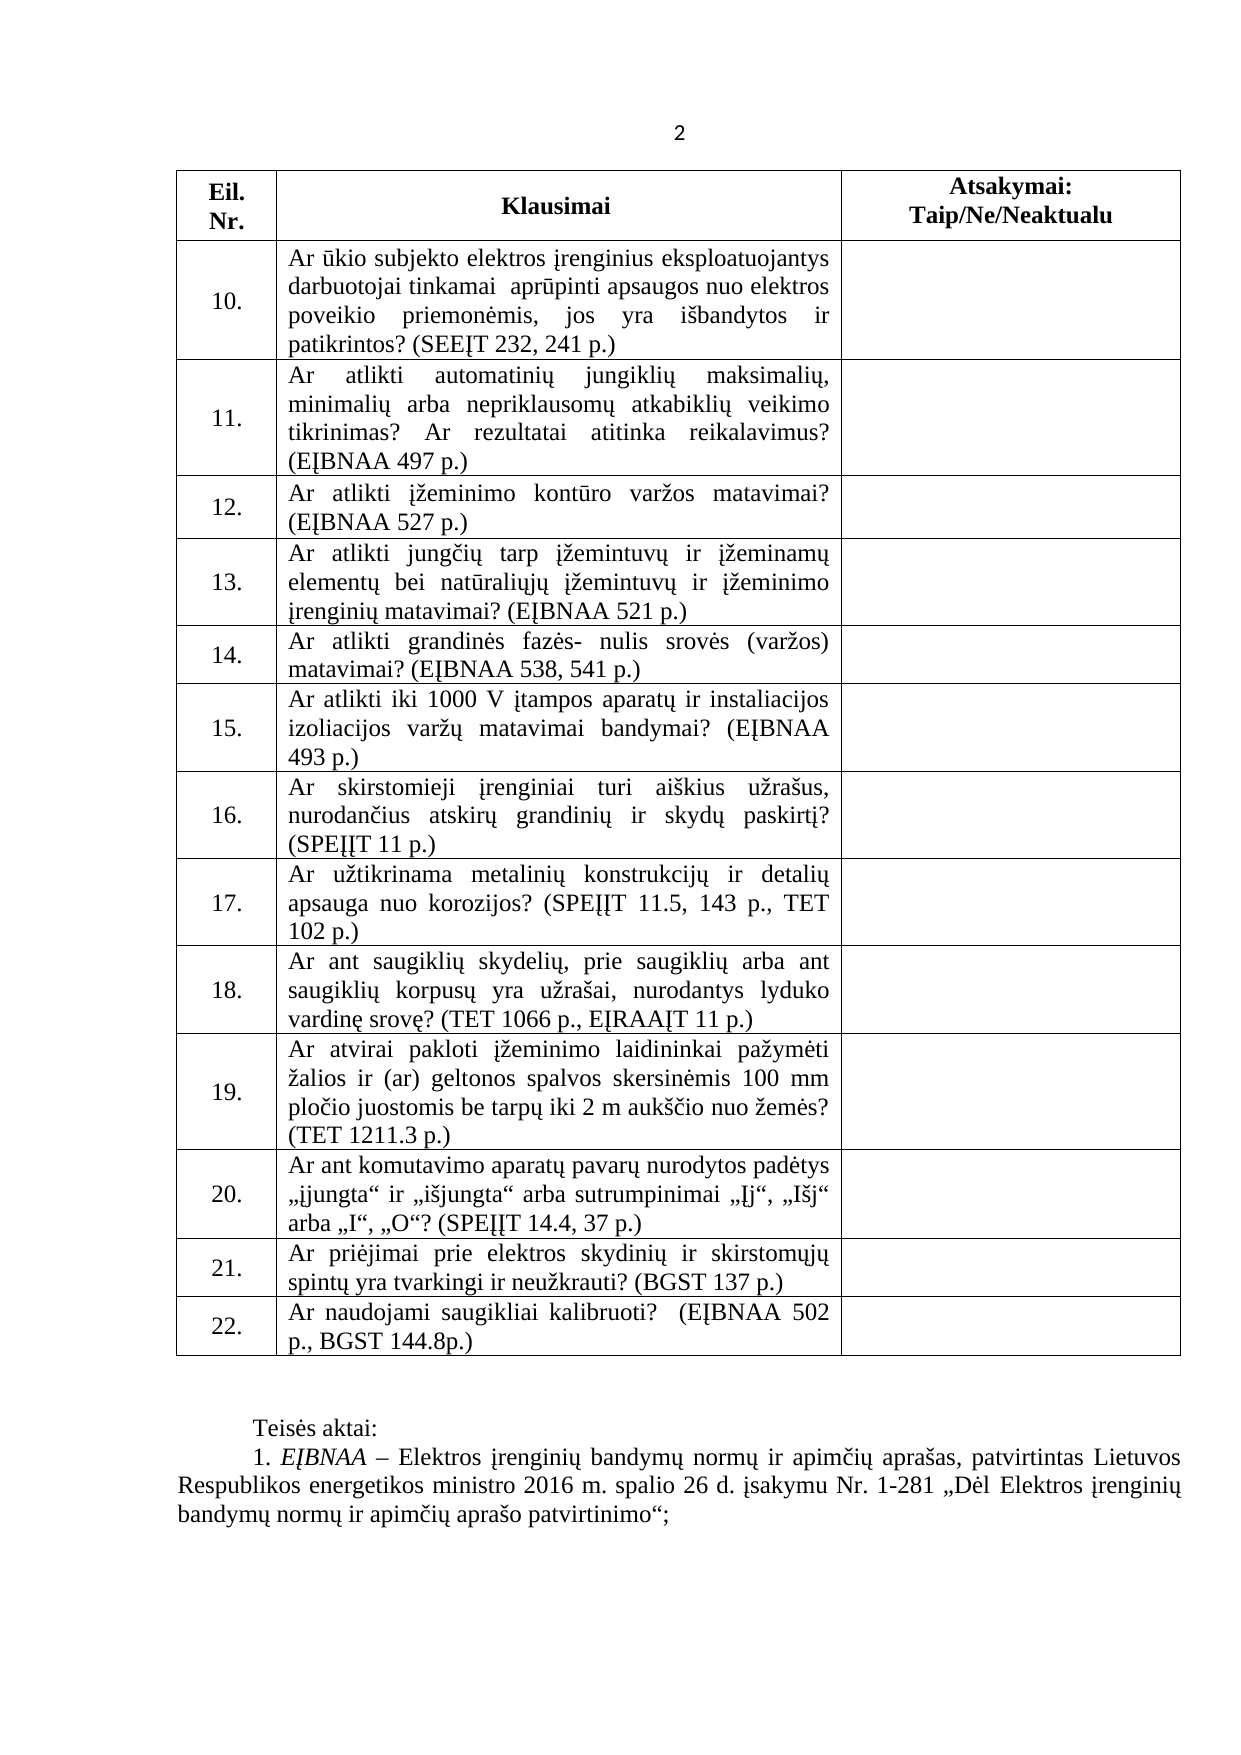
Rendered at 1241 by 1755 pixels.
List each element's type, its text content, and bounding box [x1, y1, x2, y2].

table_cell [842, 1239, 1180, 1296]
table_cell Ar priėjimai prie elektros skydinių ir skirstomųjų spintų yra tvarkingi ir neužkrauti? (BGST 137 p.) [277, 1239, 841, 1296]
table_cell 21. [177, 1239, 276, 1296]
table_cell Ar ant saugiklių skydelių, prie saugiklių arba ant saugiklių korpusų yra užrašai, nurodantys lyduko vardinę srovę? (TET 1066 p., EĮRAAĮT 11 p.) [277, 946, 841, 1033]
table_cell Ar ant komutavimo aparatų pavarų nurodytos padėtys „įjungta“ ir „išjungta“ arba sutrumpinimai „Įj“, „Išj“ arba „I“, „O“? (SPEĮĮT 14.4, 37 p.) [277, 1150, 841, 1237]
table_cell Ar ūkio subjekto elektros įrenginius eksploatuojantys darbuotojai tinkamai aprūpinti apsaugos nuo elektros poveikio priemonėmis, jos yra išbandytos ir patikrintos? (SEEĮT 232, 241 p.) [277, 241, 841, 359]
text Teisės aktai: [177, 1413, 1181, 1442]
table_cell 13. [177, 539, 276, 625]
table_cell Ar užtikrinama metalinių konstrukcijų ir detalių apsauga nuo korozijos? (SPEĮĮT 11.5, 143 p., TET 102 p.) [277, 859, 841, 945]
table_cell 14. [177, 626, 276, 683]
table_cell [842, 241, 1180, 359]
table_cell [842, 859, 1180, 945]
table_cell 17. [177, 859, 276, 945]
table_header Eil. Nr. [177, 171, 276, 240]
table_cell 12. [177, 476, 276, 537]
table_cell [842, 772, 1180, 858]
table_cell 15. [177, 684, 276, 771]
table_cell 11. [177, 360, 276, 475]
table_cell Ar atlikti iki 1000 V įtampos aparatų ir instaliacijos izoliacijos varžų matavimai bandymai? (EĮBNAA 493 p.) [277, 684, 841, 771]
table_cell Ar atlikti automatinių jungiklių maksimalių, minimalių arba nepriklausomų atkabiklių veikimo tikrinimas? Ar rezultatai atitinka reikalavimus? (EĮBNAA 497 p.) [277, 360, 841, 475]
table_cell [842, 476, 1180, 537]
table_cell [842, 1297, 1180, 1354]
table_header Klausimai [277, 171, 841, 240]
table_cell Ar atlikti įžeminimo kontūro varžos matavimai? (EĮBNAA 527 p.) [277, 476, 841, 537]
table_cell Ar naudojami saugikliai kalibruoti? (EĮBNAA 502 p., BGST 144.8p.) [277, 1297, 841, 1354]
table_cell [842, 946, 1180, 1033]
table_cell 10. [177, 241, 276, 359]
table_cell [842, 626, 1180, 683]
table_cell 22. [177, 1297, 276, 1354]
table_cell [842, 1150, 1180, 1237]
table_cell 20. [177, 1150, 276, 1237]
table_header Atsakymai: Taip/Ne/Neaktualu [842, 171, 1180, 240]
table_cell 18. [177, 946, 276, 1033]
table_cell Ar skirstomieji įrenginiai turi aiškius užrašus, nurodančius atskirų grandinių ir skydų paskirtį? (SPEĮĮT 11 p.) [277, 772, 841, 858]
table_cell Ar atlikti jungčių tarp įžemintuvų ir įžeminamų elementų bei natūraliųjų įžemintuvų ir įžeminimo įrenginių matavimai? (EĮBNAA 521 p.) [277, 539, 841, 625]
table_cell Ar atvirai pakloti įžeminimo laidininkai pažymėti žalios ir (ar) geltonos spalvos skersinėmis 100 mm pločio juostomis be tarpų iki 2 m aukščio nuo žemės? (TET 1211.3 p.) [277, 1034, 841, 1149]
table_cell [842, 684, 1180, 771]
table_cell 19. [177, 1034, 276, 1149]
table_cell [842, 539, 1180, 625]
text 1. EĮBNAA – Elektros įrenginių bandymų normų ir apimčių aprašas, patvirtintas Lietuvos Respublikos energetikos ministro 2016 m. spalio 26 d. įsakymu Nr. 1-281 „Dėl Elektros įrenginių bandymų normų ir apimčių aprašo patvirtinimo“; [177, 1442, 1181, 1528]
table_cell [842, 360, 1180, 475]
table_cell 16. [177, 772, 276, 858]
table_cell [842, 1034, 1180, 1149]
table_cell Ar atlikti grandinės fazės- nulis srovės (varžos) matavimai? (EĮBNAA 538, 541 p.) [277, 626, 841, 683]
